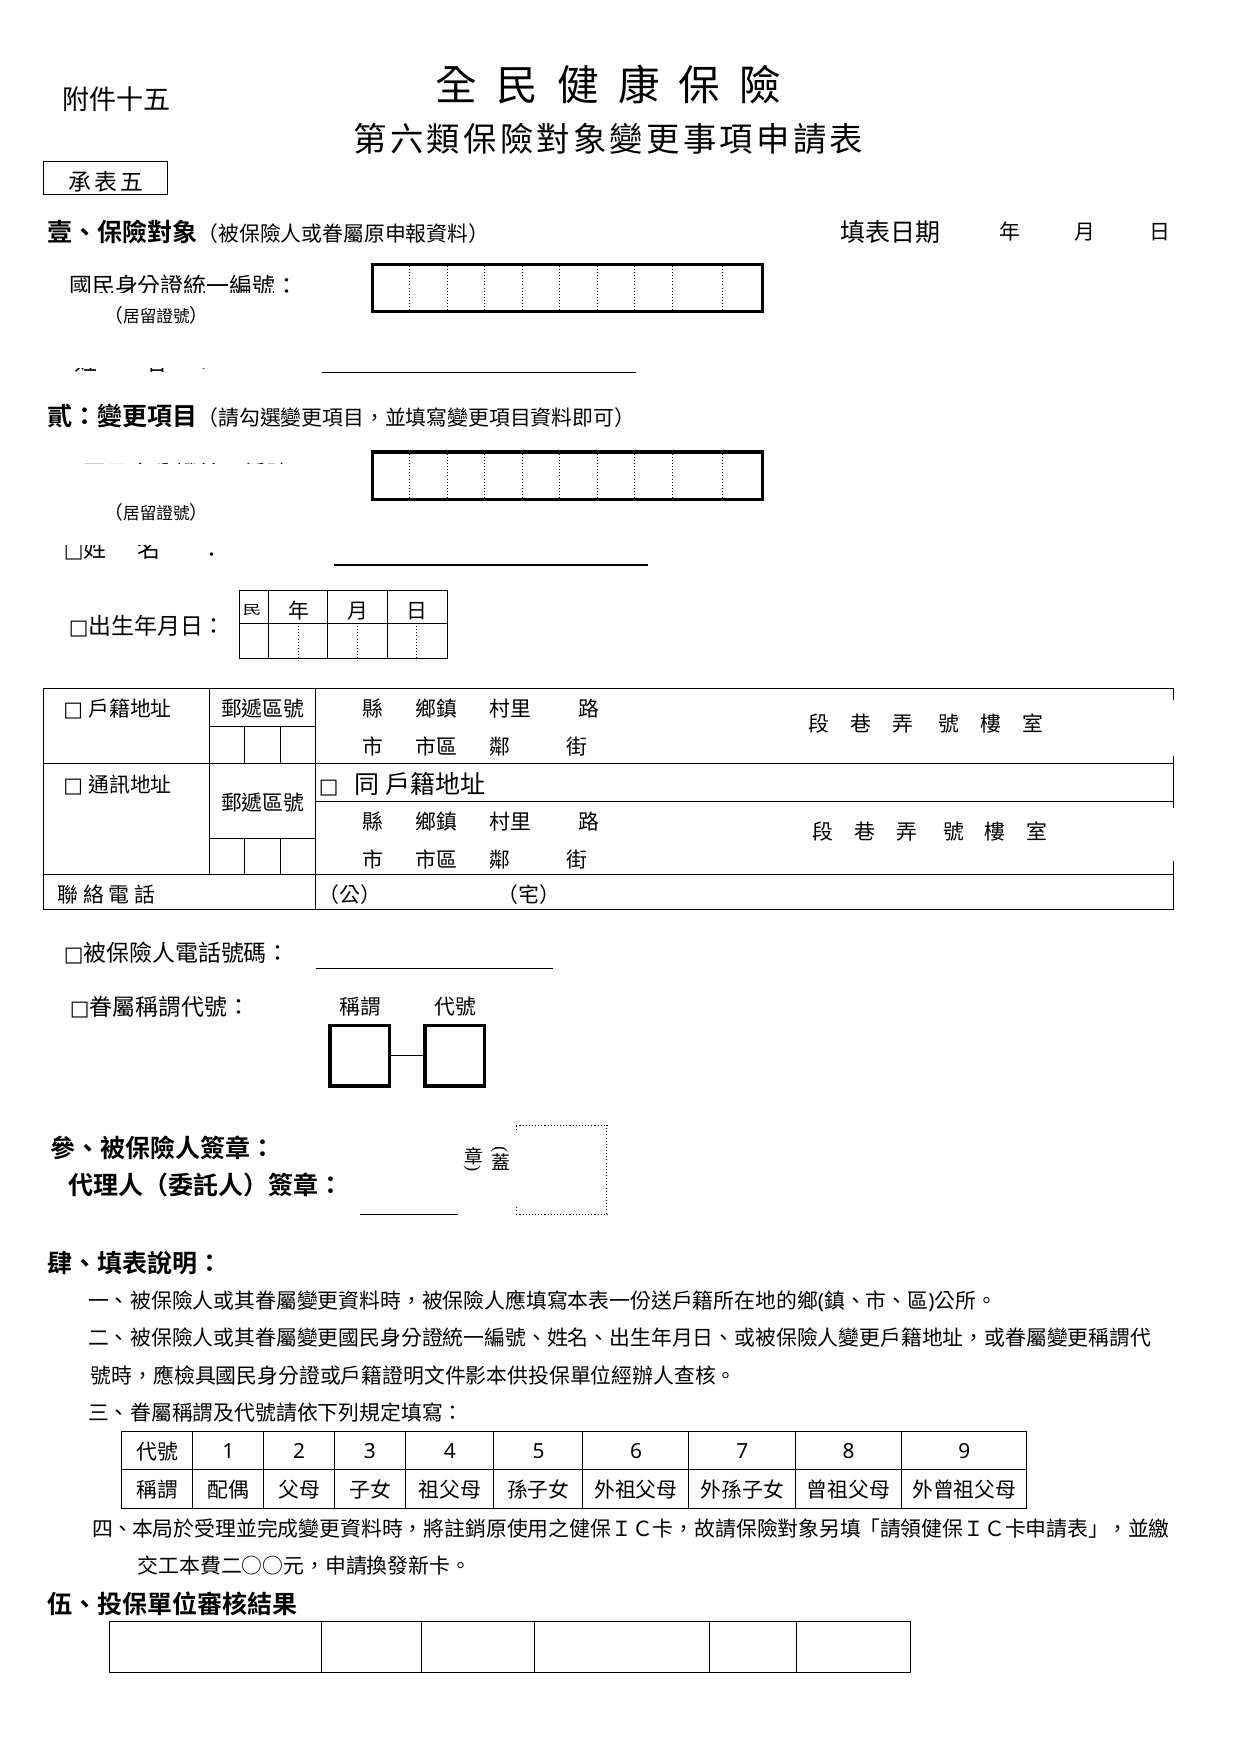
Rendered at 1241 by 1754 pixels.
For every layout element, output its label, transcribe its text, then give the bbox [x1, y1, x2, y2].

table_header 7 [689, 1432, 795, 1469]
table_header [641, 933, 671, 968]
table_header [553, 933, 582, 968]
table_cell 曾祖父母 [796, 1470, 901, 1508]
table_cell [298, 624, 327, 658]
table_header [672, 266, 722, 310]
table_header [722, 454, 761, 498]
table_header [434, 933, 464, 968]
table_header [731, 161, 844, 194]
table_header [672, 454, 722, 498]
table_header [422, 1622, 534, 1672]
table_header [506, 161, 619, 194]
table_header 1 [193, 1432, 263, 1469]
table_header 日 [1146, 212, 1171, 245]
table_header [374, 266, 410, 310]
list 被保險人或其眷屬變更國民身分證統一編號、姓名、出生年月日、或被保險人變更戶籍地址，或眷屬變更稱謂代 [88, 1318, 1169, 1356]
table_header [1127, 161, 1152, 194]
table_header [316, 933, 346, 968]
table_header 稱謂 [330, 986, 389, 1024]
table_cell [427, 1027, 483, 1084]
table_header [435, 1131, 522, 1206]
table_header 6 [583, 1432, 688, 1469]
table_header [393, 161, 506, 194]
table_header [522, 266, 560, 310]
table_header [517, 1125, 607, 1213]
table_cell 祖父母 [406, 1470, 493, 1508]
table_cell [328, 624, 357, 658]
text 姓 名 ： [47, 341, 1169, 379]
table_header 填表日期 [833, 212, 946, 245]
table_header [110, 1622, 321, 1672]
table_header [635, 454, 672, 498]
table_header [281, 161, 393, 194]
table_cell 父母 [264, 1470, 334, 1508]
table_header 日 [388, 591, 447, 623]
text 全 民 健 康 保 險 [47, 52, 1169, 127]
table_cell □ 通訊地址 [44, 764, 209, 874]
table_header [346, 933, 375, 968]
table_header [1152, 161, 1176, 194]
table_header [410, 454, 447, 498]
table_cell [245, 727, 280, 763]
table_header 郵遞區號 [210, 689, 315, 726]
table_header [1006, 161, 1030, 194]
table_cell [269, 624, 298, 658]
table_cell 配偶 [193, 1470, 263, 1508]
table_cell 外孫子女 [689, 1470, 795, 1508]
table_header [270, 986, 330, 1024]
table_header 國民身分證統一編號： [44, 263, 371, 368]
table_header [797, 1622, 910, 1672]
table_cell □ 同 戶籍地址 [316, 764, 1173, 801]
table_header [722, 266, 761, 310]
table_header [447, 266, 485, 310]
table_cell 外祖父母 [583, 1470, 688, 1508]
table_header [1121, 212, 1146, 245]
table_header 代號 [425, 986, 484, 1024]
table_header [671, 933, 701, 968]
table_header [389, 986, 425, 1024]
table_cell [281, 727, 315, 763]
table_header [981, 161, 1006, 194]
table_header [375, 933, 405, 968]
text 代理人（委託人）簽章： [50, 1165, 345, 1201]
table_header [322, 1622, 421, 1672]
table_header 年 [996, 212, 1021, 245]
table_cell [245, 839, 280, 874]
text 伍、投保單位審核結果 [47, 1584, 1169, 1621]
table_header 4 [406, 1432, 493, 1469]
table_cell 孫子女 [494, 1470, 582, 1508]
text 參、被保險人簽章： [50, 1129, 345, 1165]
table_cell 郵遞區號 [210, 764, 315, 838]
table_cell [358, 624, 387, 658]
table_header 2 [264, 1432, 334, 1469]
list 被保險人或其眷屬變更資料時，被保險人應填寫本表一份送戶籍所在地的鄉(鎮、市、區)公所。 [88, 1281, 1169, 1318]
table_header [485, 266, 522, 310]
table_header [710, 1622, 796, 1672]
table_header [560, 266, 597, 310]
table_header 3 [335, 1432, 405, 1469]
table_header 8 [796, 1432, 901, 1469]
table_header [844, 161, 957, 194]
table_cell □ 通訊地址 [798, 808, 1210, 861]
table_header □國民身分證統一編號： [44, 450, 371, 545]
table_header [957, 161, 981, 194]
table_header [1096, 212, 1121, 245]
table_cell 稱謂 [122, 1470, 192, 1508]
table_header [612, 933, 641, 968]
table_header 壹、保險對象（被保險人或眷屬原申報資料） [44, 212, 833, 245]
table_header [405, 933, 434, 968]
table_header 5 [494, 1432, 582, 1469]
table_header [464, 933, 493, 968]
table_header [523, 933, 553, 968]
table_cell 縣 鄉鎮 村里 路 市 市區 鄰 街 [316, 802, 1173, 874]
table_cell [388, 624, 416, 658]
table_header [1103, 161, 1127, 194]
table_header [535, 1622, 709, 1672]
table_header [1079, 161, 1103, 194]
table_header 承表五 [44, 162, 167, 194]
table_header [582, 933, 612, 968]
table_cell [281, 839, 315, 874]
table_header □被保險人電話號碼： [44, 933, 316, 968]
table_header [1054, 161, 1078, 194]
table_header [410, 266, 447, 310]
text □姓 名 ： [47, 529, 1169, 567]
table_header [1046, 212, 1071, 245]
table_cell [270, 1024, 328, 1084]
table_header 月 [1071, 212, 1096, 245]
table_header [1030, 161, 1054, 194]
table_header [1021, 212, 1046, 245]
table_cell 外曾祖父母 [902, 1470, 1026, 1508]
text 號時，應檢具國民身分證或戶籍證明文件影本供投保單位經辦人查核。 [47, 1356, 1169, 1393]
table_header □出生年月日： [44, 590, 239, 658]
table_cell [416, 624, 447, 658]
table_cell [210, 839, 244, 874]
table_header 縣 鄉鎮 村里 路 市 市區 鄰 街 [316, 689, 1173, 763]
table_header [458, 1125, 517, 1131]
table_cell [332, 1027, 388, 1084]
table_header [447, 454, 485, 498]
table_cell 子女 [335, 1470, 405, 1508]
table_header [374, 454, 410, 498]
table_cell [240, 624, 268, 658]
table_cell [391, 1056, 423, 1084]
table_header 年 [269, 591, 327, 623]
list 眷屬稱謂及代號請依下列規定填寫： [88, 1393, 1169, 1431]
table_header [971, 212, 996, 245]
text 第六類保險對象變更事項申請表 [47, 112, 1169, 161]
table_header [494, 933, 523, 968]
text 附件十五 [62, 78, 220, 118]
table_cell [44, 1024, 270, 1084]
table_header [619, 161, 731, 194]
table_header [597, 266, 635, 310]
table_header [522, 454, 560, 498]
table_header □眷屬稱謂代號： [44, 986, 270, 1024]
table_header [597, 454, 635, 498]
table_header [635, 266, 672, 310]
table_header [485, 454, 522, 498]
table_header 民前 [240, 591, 268, 623]
table_cell [210, 727, 244, 763]
table_header [458, 1206, 517, 1213]
table_header □ 戶籍地址 [793, 700, 1197, 756]
table_header □ 戶籍地址 [44, 689, 209, 763]
table_header [946, 212, 971, 245]
table_header [360, 1125, 458, 1213]
table_header 9 [902, 1432, 1026, 1469]
text 肆、填表說明： [47, 1243, 1169, 1281]
table_cell （公） （宅） [316, 875, 1173, 909]
text 貳：變更項目（請勾選變更項目，並填寫變更項目資料即可） [47, 396, 1169, 433]
table_cell 聯 絡 電 話 [44, 875, 315, 909]
table_header 代號 [122, 1432, 192, 1469]
table_header 月 [328, 591, 387, 623]
text 四、本局於受理並完成變更資料時，將註銷原使用之健保ＩＣ卡，故請保險對象另填「請領健保ＩＣ卡申請表」，並繳交工本費二○○元，申請換發新卡。 [92, 1509, 1169, 1584]
table_header [168, 161, 281, 194]
table_cell [391, 1024, 423, 1055]
table_header [560, 454, 597, 498]
